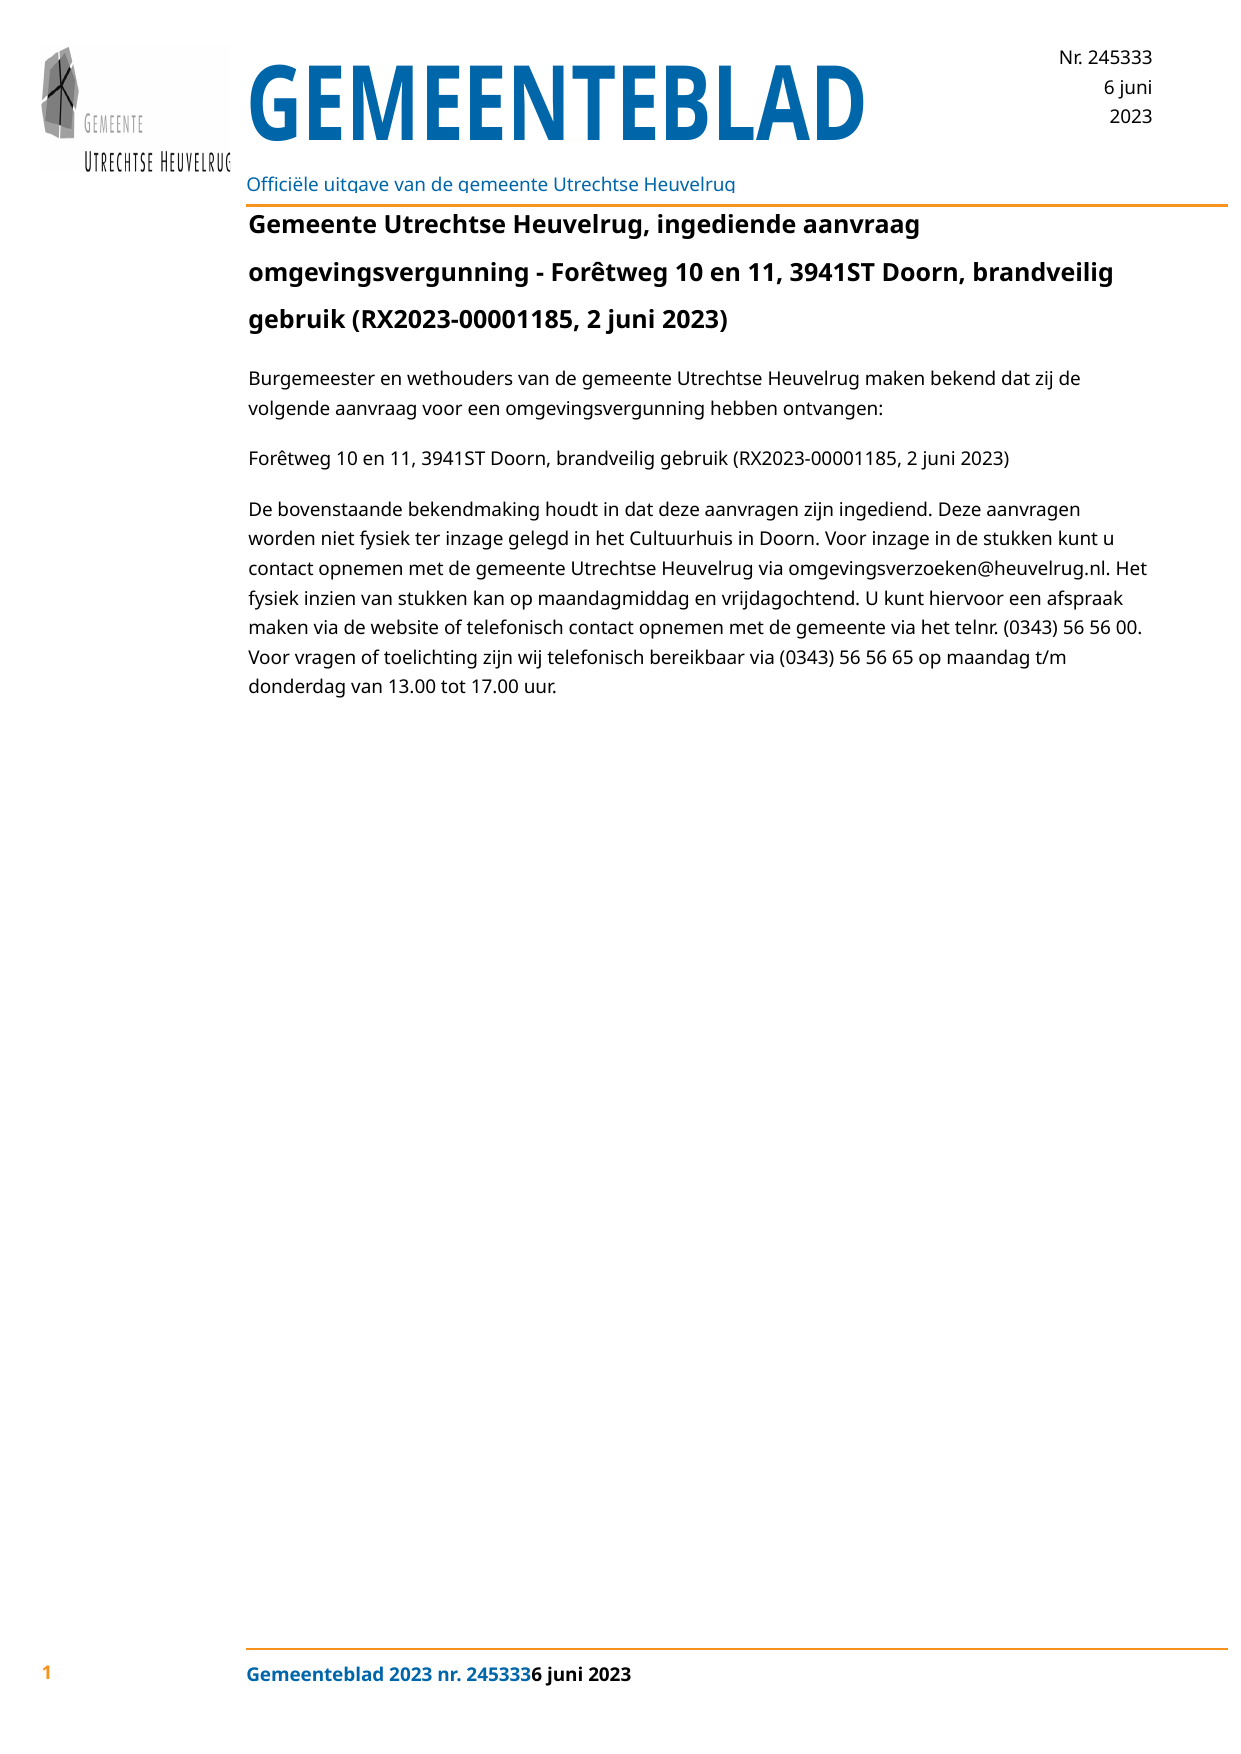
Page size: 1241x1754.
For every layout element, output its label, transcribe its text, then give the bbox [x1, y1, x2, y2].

text Burgemeester en wethouders van de gemeente Utrechtse Heuvelrug maken bekend dat zij de volgende aanvraag voor een omgevingsvergunning hebben ontvangen: [248, 366, 1152, 421]
text Gemeente Utrechtse Heuvelrug, ingediende aanvraag omgevingsvergunning - Forêtweg 10 en 11, 3941ST Doorn, brandveilig gebruik (RX2023-00001185, 2 juni 2023) [248, 207, 1152, 336]
text Forêtweg 10 en 11, 3941ST Doorn, brandveilig gebruik (RX2023-00001185, 2 juni 2023) [248, 446, 1152, 471]
picture [41, 47, 231, 172]
text De bovenstaande bekendmaking houdt in dat deze aanvragen zijn ingediend. Deze aanvragen worden niet fysiek ter inzage gelegd in het Cultuurhuis in Doorn. Voor inzage in de stukken kunt u contact opnemen met de gemeente Utrechtse Heuvelrug via omgevingsverzoeken@heuvelrug.nl. Het fysiek inzien van stukken kan op maandagmiddag en vrijdagochtend. U kunt hiervoor een afspraak maken via de website of telefonisch contact opnemen met de gemeente via het telnr. (0343) 56 56 00. Voor vragen of toelichting zijn wij telefonisch bereikbaar via (0343) 56 56 65 op maandag t/m donderdag van 13.00 tot 17.00 uur. [248, 496, 1152, 699]
